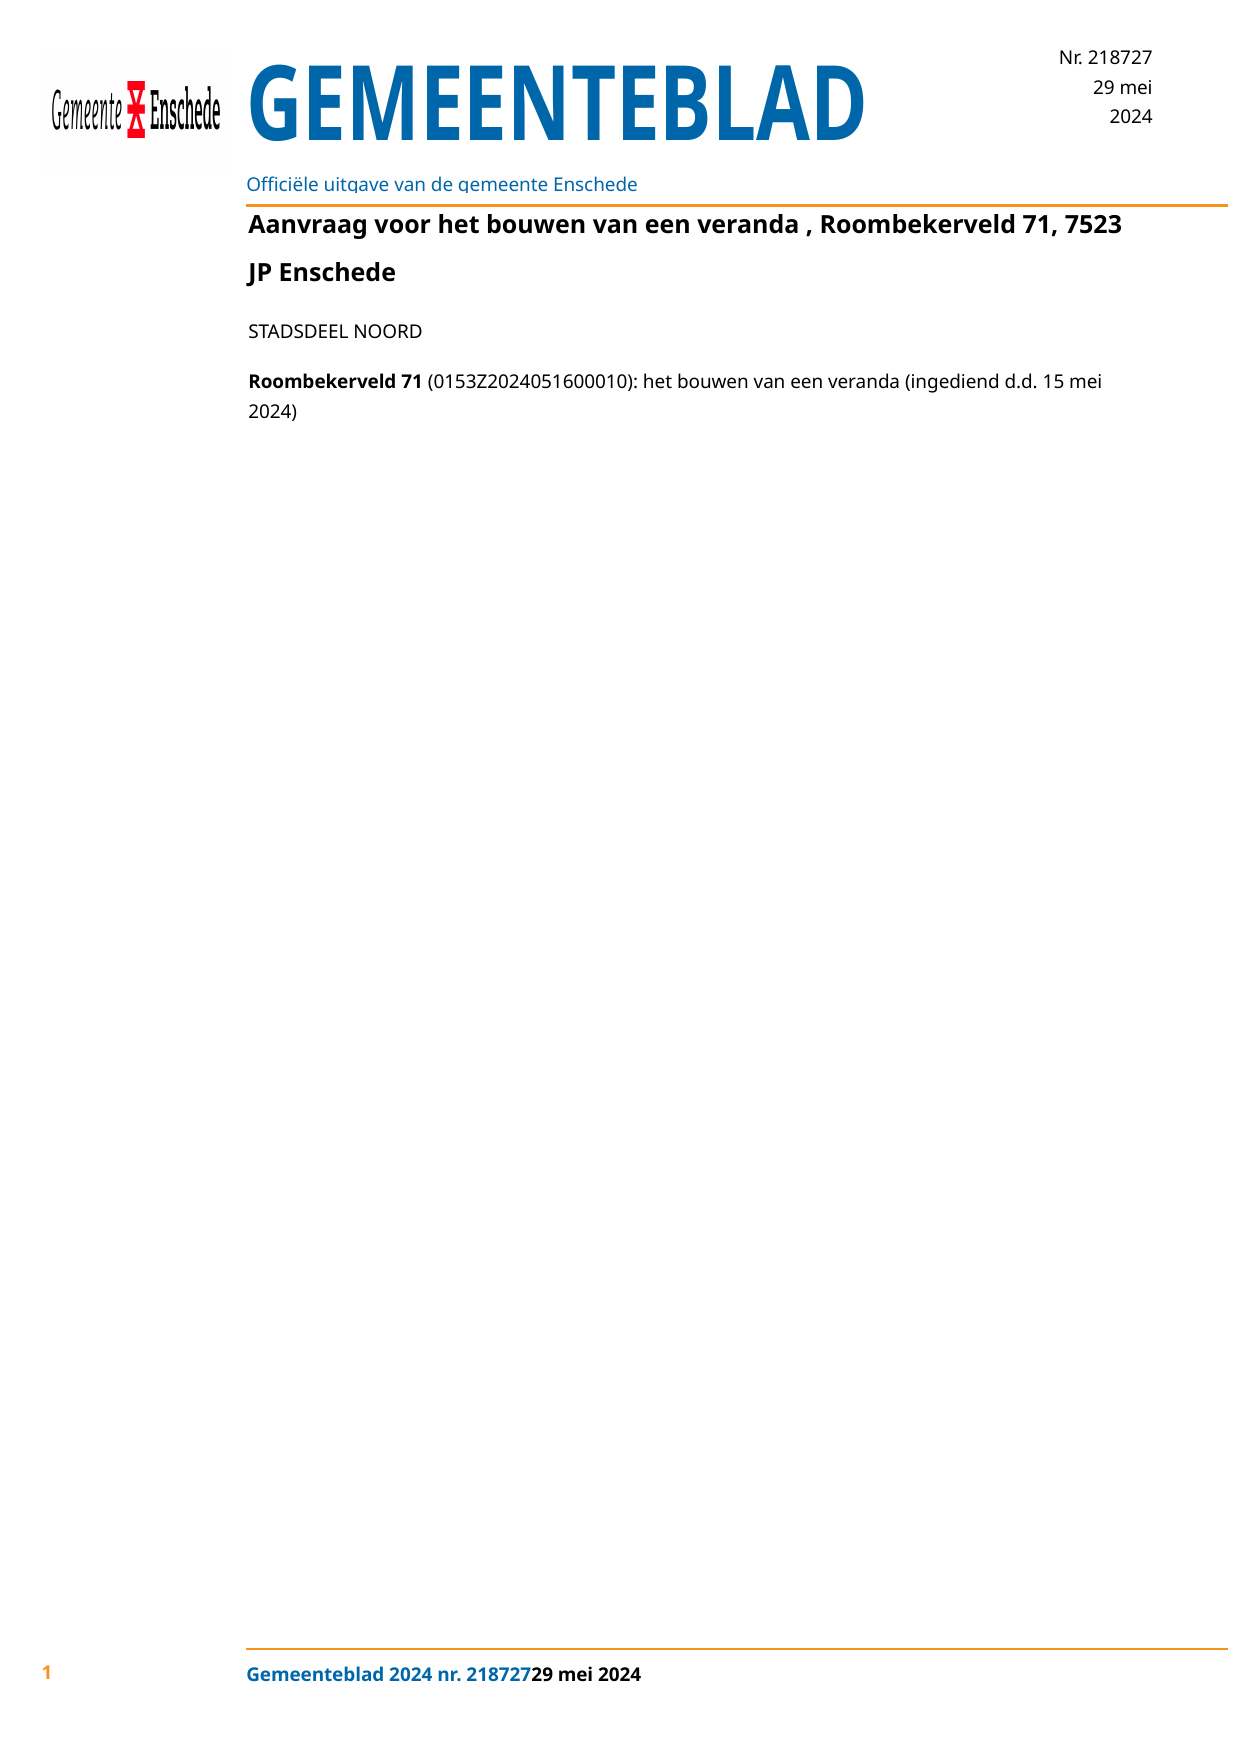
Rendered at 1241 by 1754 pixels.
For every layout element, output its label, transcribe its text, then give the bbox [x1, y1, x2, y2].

text Roombekerveld 71 (0153Z2024051600010): het bouwen van een veranda (ingediend d.d. 15 mei 2024) [248, 368, 1152, 424]
text STADSDEEL NOORD [248, 318, 1152, 344]
text Aanvraag voor het bouwen van een veranda , Roombekerveld 71, 7523 JP Enschede [248, 207, 1152, 288]
picture [41, 47, 231, 172]
